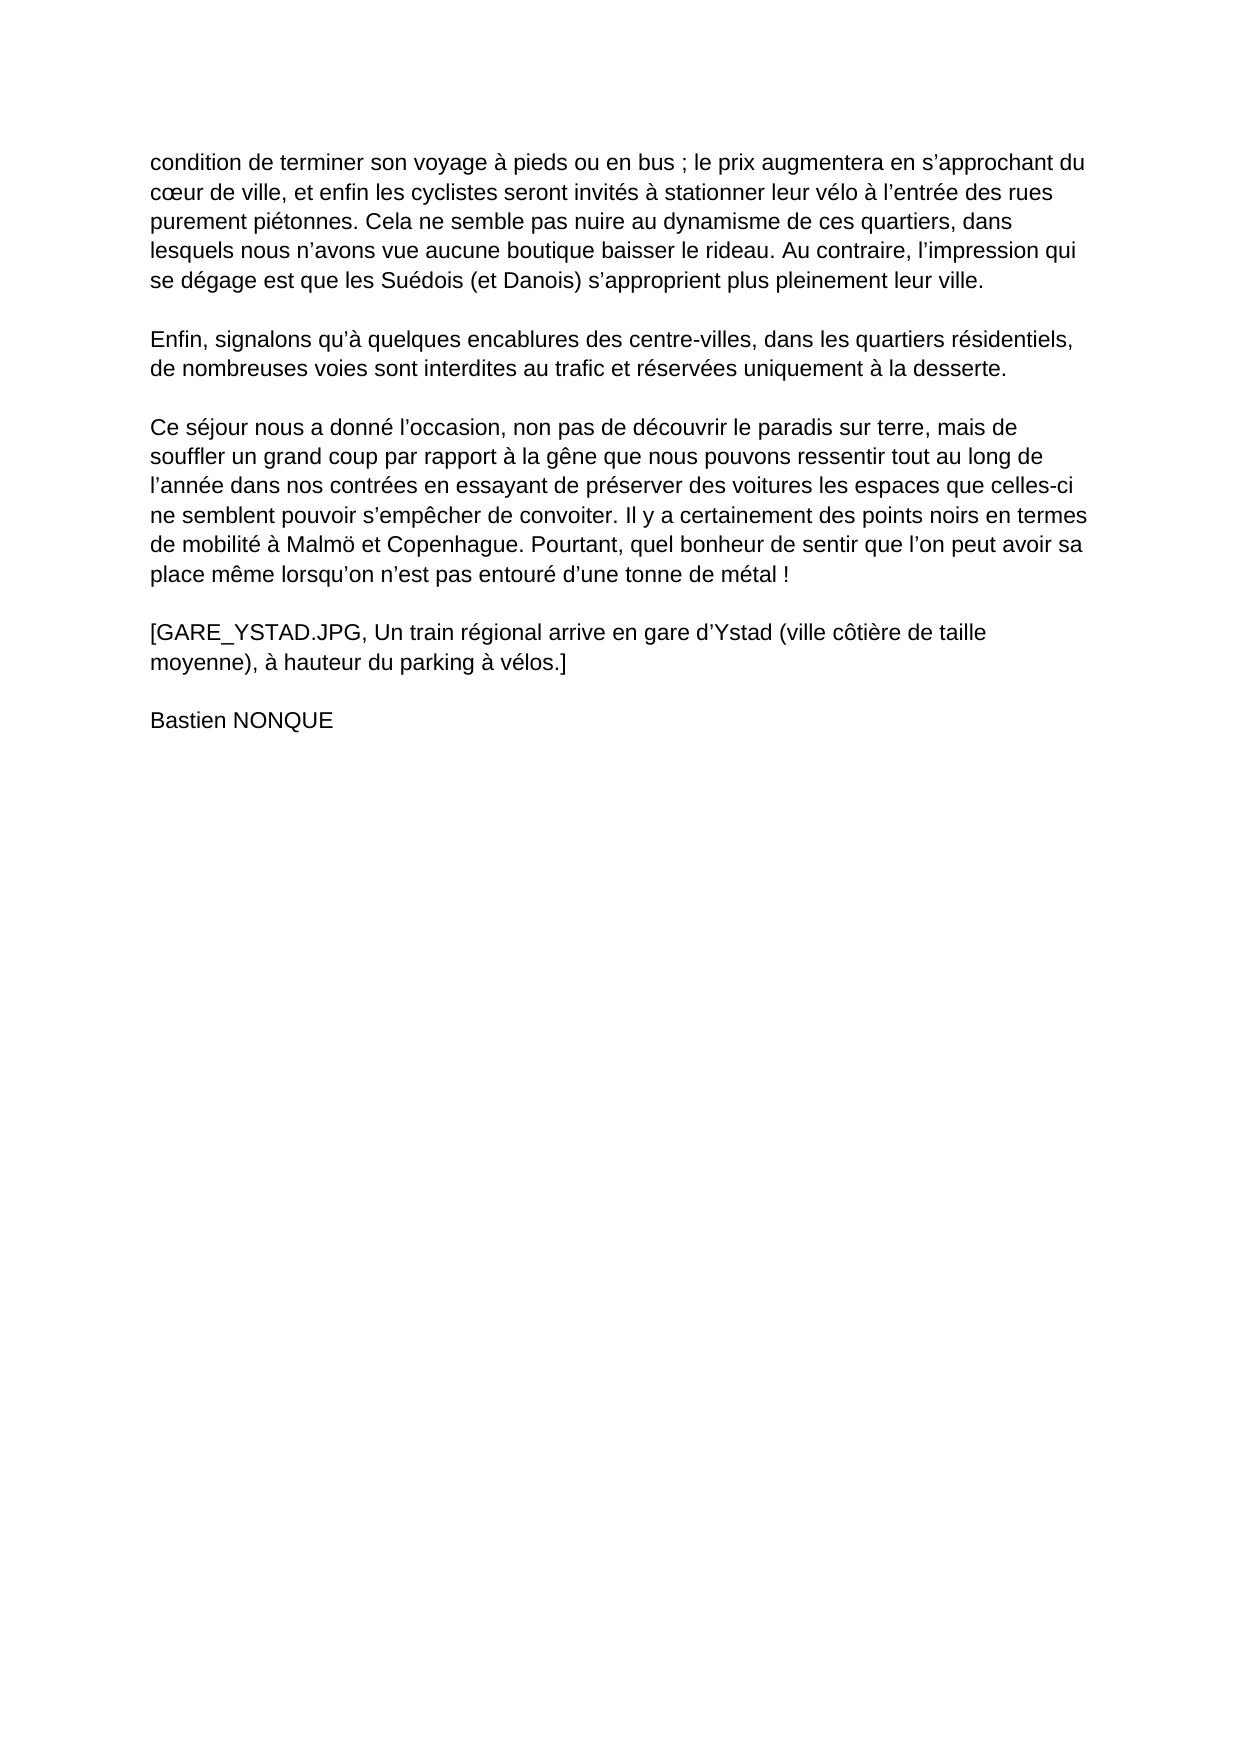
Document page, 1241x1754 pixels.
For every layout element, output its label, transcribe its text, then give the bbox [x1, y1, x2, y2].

text Bastien NONQUE [150, 708, 1091, 734]
text condition de terminer son voyage à pieds ou en bus ; le prix augmentera en s’approchant du cœur de ville, et enfin les cyclistes seront invités à stationner leur vélo à l’entrée des rues purement piétonnes. Cela ne semble pas nuire au dynamisme de ces quartiers, dans lesquels nous n’avons vue aucune boutique baisser le rideau. Au contraire, l’impression qui se dégage est que les Suédois (et Danois) s’approprient plus pleinement leur ville. [150, 150, 1091, 293]
text Ce séjour nous a donné l’occasion, non pas de découvrir le paradis sur terre, mais de souffler un grand coup par rapport à la gêne que nous pouvons ressentir tout au long de l’année dans nos contrées en essayant de préserver des voitures les espaces que celles-ci ne semblent pouvoir s’empêcher de convoiter. Il y a certainement des points noirs en termes de mobilité à Malmö et Copenhague. Pourtant, quel bonheur de sentir que l’on peut avoir sa place même lorsqu’on n’est pas entouré d’une tonne de métal ! [150, 414, 1091, 587]
text [GARE_YSTAD.JPG, Un train régional arrive en gare d’Ystad (ville côtière de taille moyenne), à hauteur du parking à vélos.] [150, 620, 1091, 675]
text Enfin, signalons qu’à quelques encablures des centre-villes, dans les quartiers résidentiels, de nombreuses voies sont interdites au trafic et réservées uniquement à la desserte. [150, 326, 1091, 381]
